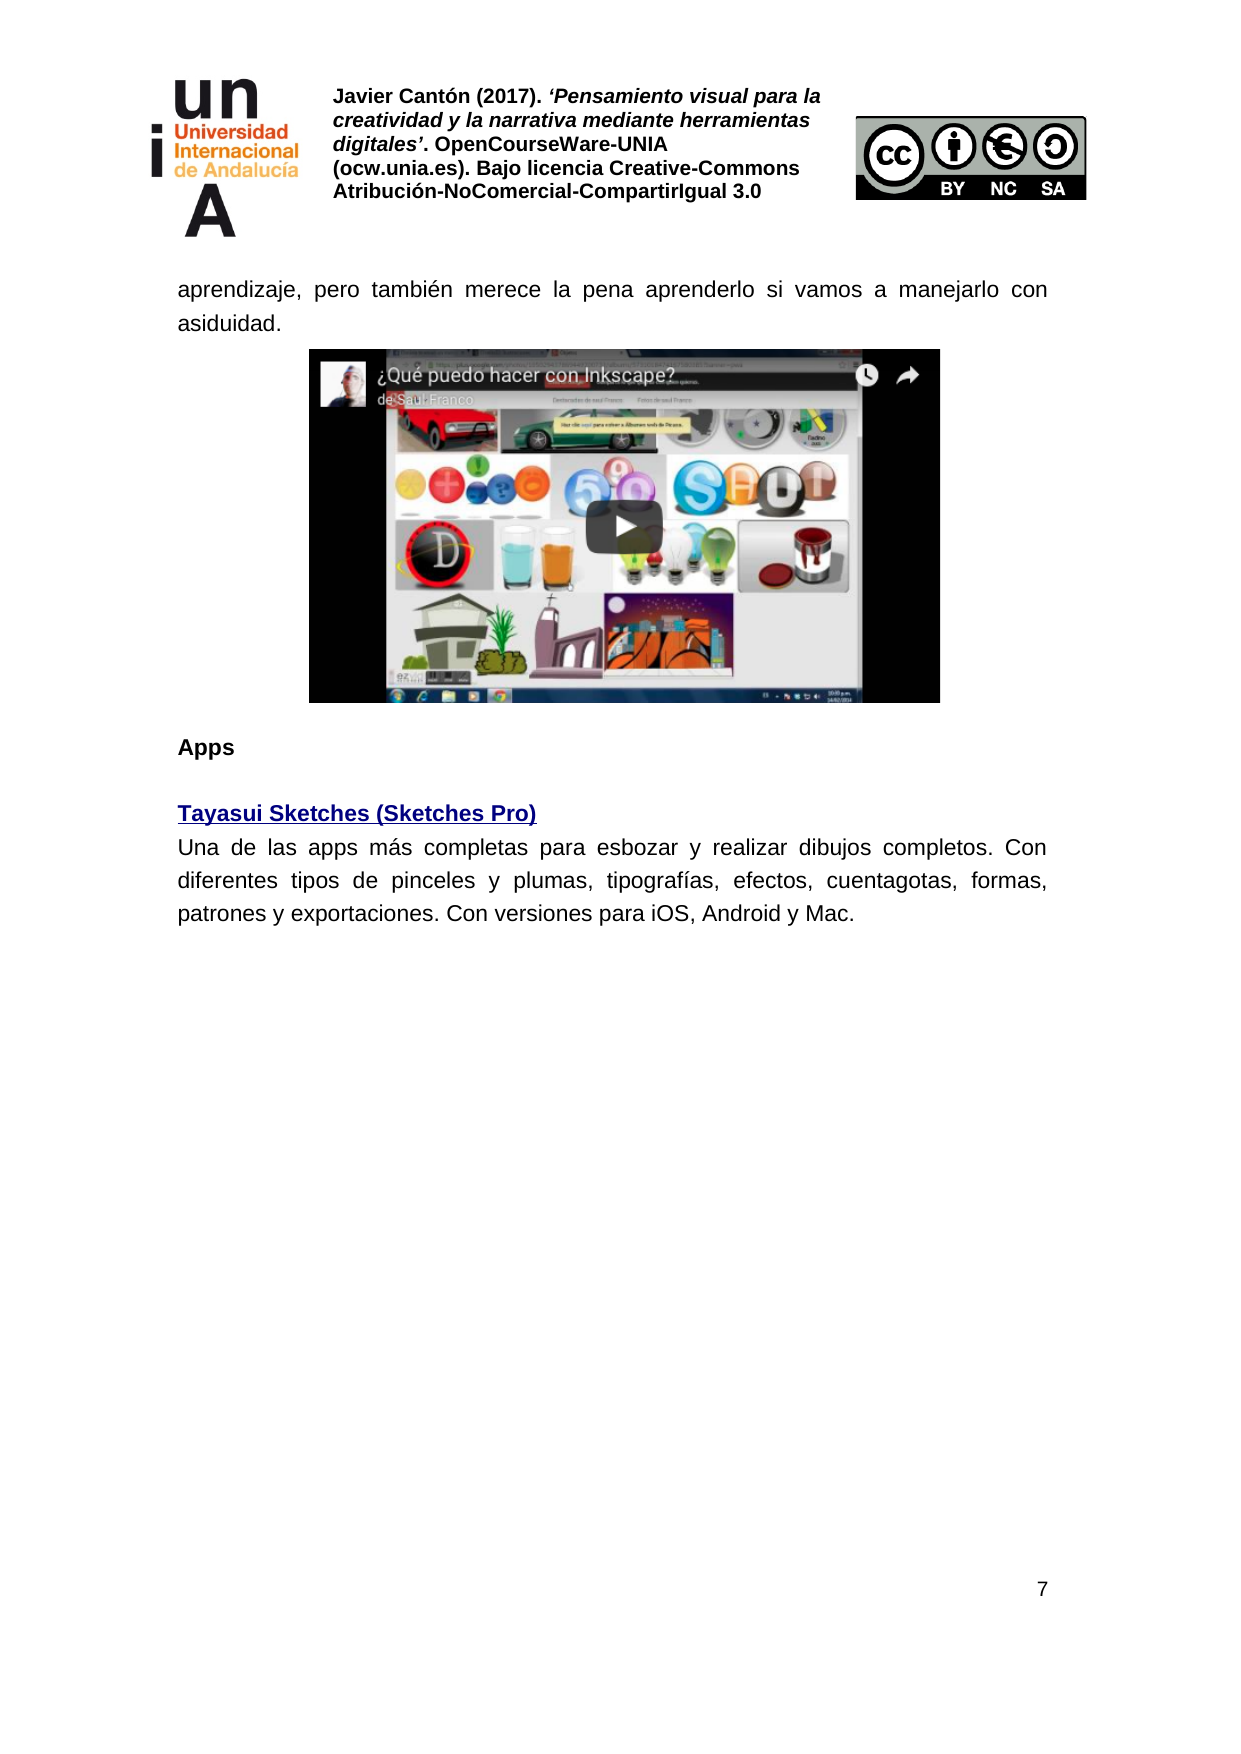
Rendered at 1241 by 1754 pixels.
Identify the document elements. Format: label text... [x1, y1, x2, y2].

text Apps [177, 728, 1048, 762]
text Una de las apps más completas para esbozar y realizar dibujos completos. Con diferentes tipos de pinceles y plumas, tipografías, efectos, cuentagotas, formas, patrones y exportaciones. Con versiones para iOS, Android y Mac. [177, 828, 1048, 928]
text aprendizaje, pero también merece la pena aprenderlo si vamos a manejarlo con asiduidad. [177, 271, 1048, 338]
text Tayasui Sketches (Sketches Pro) [177, 795, 1048, 828]
